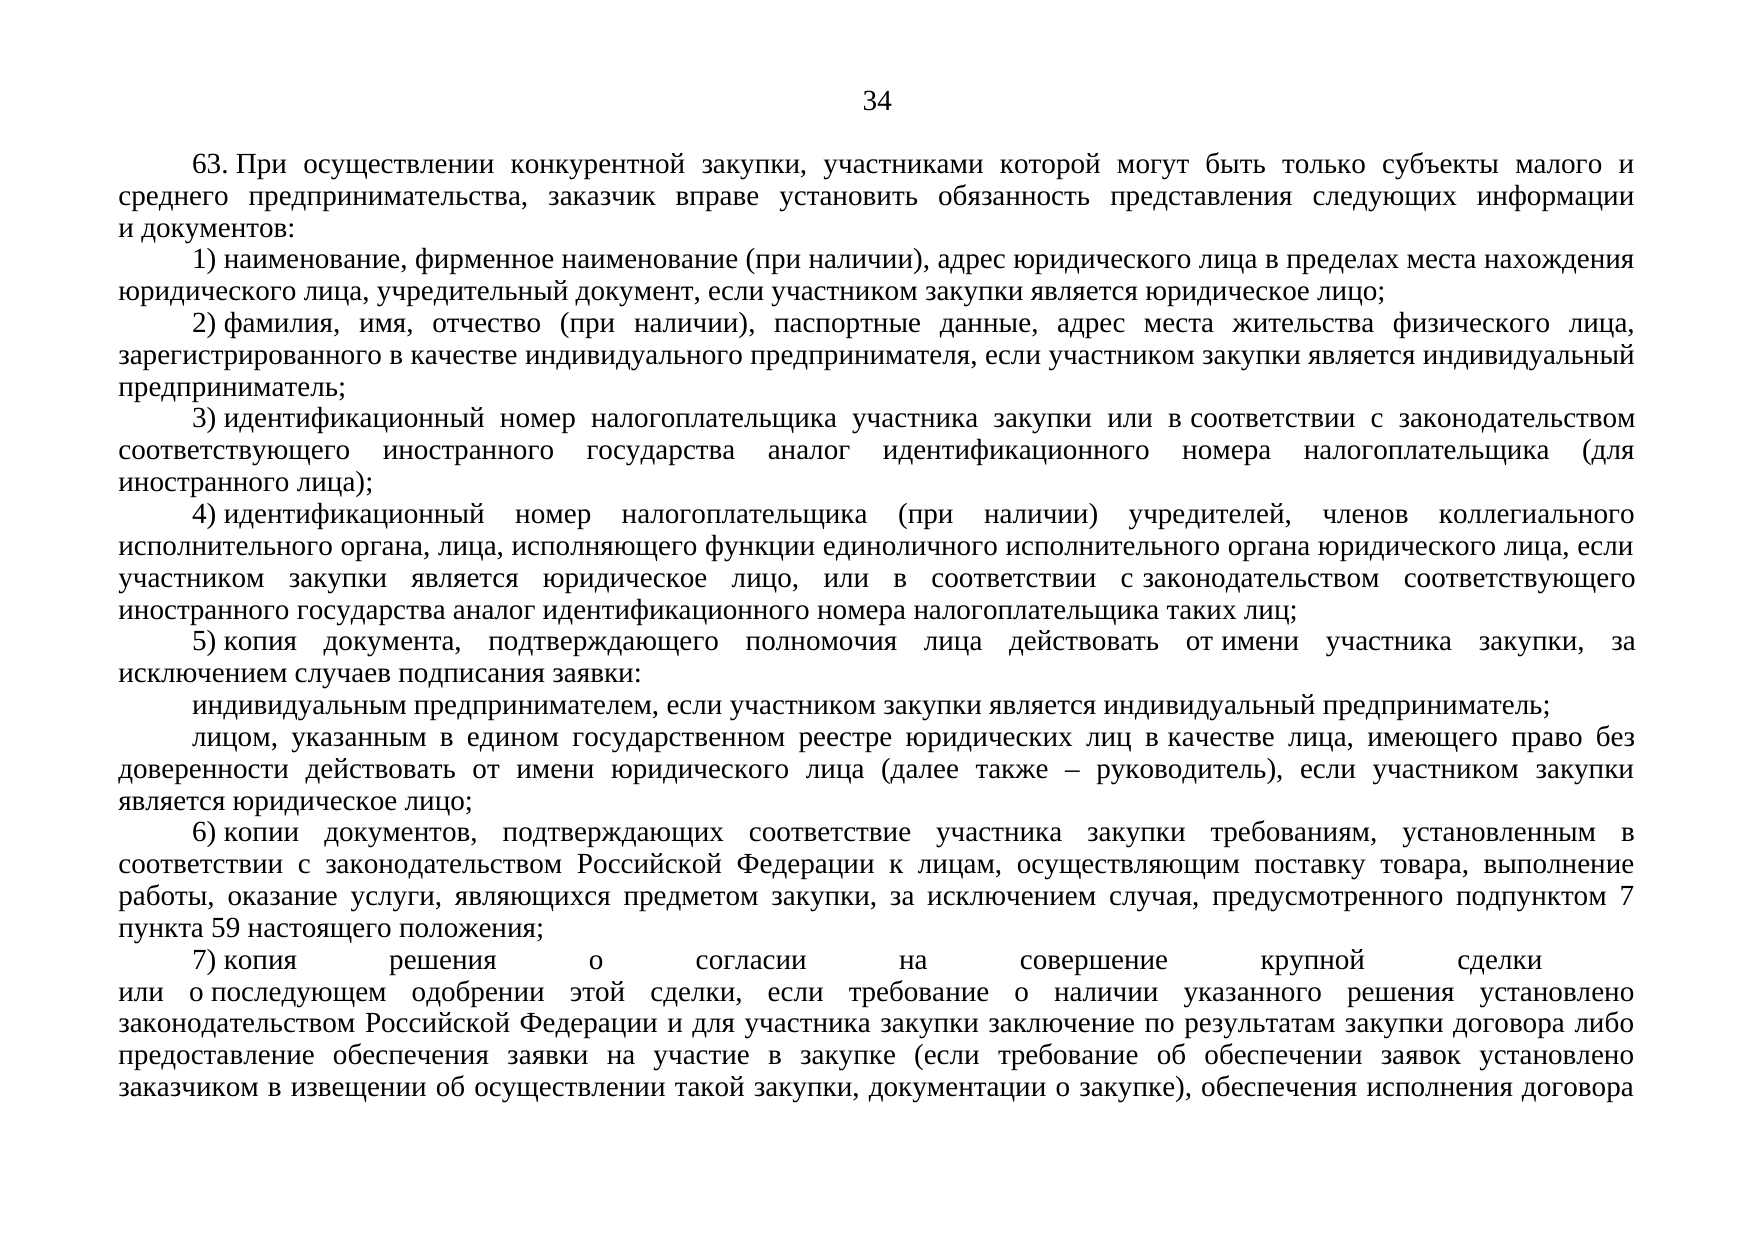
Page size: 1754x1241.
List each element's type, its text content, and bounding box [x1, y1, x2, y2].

text 2) фамилия, имя, отчество (при наличии), паспортные данные, адрес места жительства физического лица, зарегистрированного в качестве индивидуального предпринимателя, если участником закупки является индивидуальный предприниматель; [118, 307, 1636, 402]
text 5) копия документа, подтверждающего полномочия лица действовать от имени участника закупки, за исключением случаев подписания заявки: [118, 625, 1636, 689]
text лицом, указанным в едином государственном реестре юридических лиц в качестве лица, имеющего право без доверенности действовать от имени юридического лица (далее также – руководитель), если участником закупки является юридическое лицо; [118, 721, 1636, 816]
text 7) копия решения о согласии на совершение крупной сделки или о последующем одобрении этой сделки, если требование о наличии указанного решения установлено законодательством Российской Федерации и для участника закупки заключение по результатам закупки договора либо предоставление обеспечения заявки на участие в закупке (если требование об обеспечении заявок установлено заказчиком в извещении об осуществлении такой закупки, документации о закупке), обеспечения исполнения договора [118, 944, 1636, 1103]
text 1) наименование, фирменное наименование (при наличии), адрес юридического лица в пределах места нахождения юридического лица, учредительный документ, если участником закупки является юридическое лицо; [118, 243, 1636, 307]
text 6) копии документов, подтверждающих соответствие участника закупки требованиям, установленным в соответствии с законодательством Российской Федерации к лицам, осуществляющим поставку товара, выполнение работы, оказание услуги, являющихся предметом закупки, за исключением случая, предусмотренного подпунктом 7 пункта 59 настоящего положения; [118, 816, 1636, 944]
text 4) идентификационный номер налогоплательщика (при наличии) учредителей, членов коллегиального исполнительного органа, лица, исполняющего функции единоличного исполнительного органа юридического лица, если участником закупки является юридическое лицо, или в соответствии с законодательством соответствующего иностранного государства аналог идентификационного номера налогоплательщика таких лиц; [118, 498, 1636, 625]
text 63. При осуществлении конкурентной закупки, участниками которой могут быть только субъекты малого и среднего предпринимательства, заказчик вправе установить обязанность представления следующих информации и документов: [118, 148, 1636, 243]
text индивидуальным предпринимателем, если участником закупки является индивидуальный предприниматель; [118, 689, 1636, 721]
text 3) идентификационный номер налогоплательщика участника закупки или в соответствии с законодательством соответствующего иностранного государства аналог идентификационного номера налогоплательщика (для иностранного лица); [118, 402, 1636, 498]
